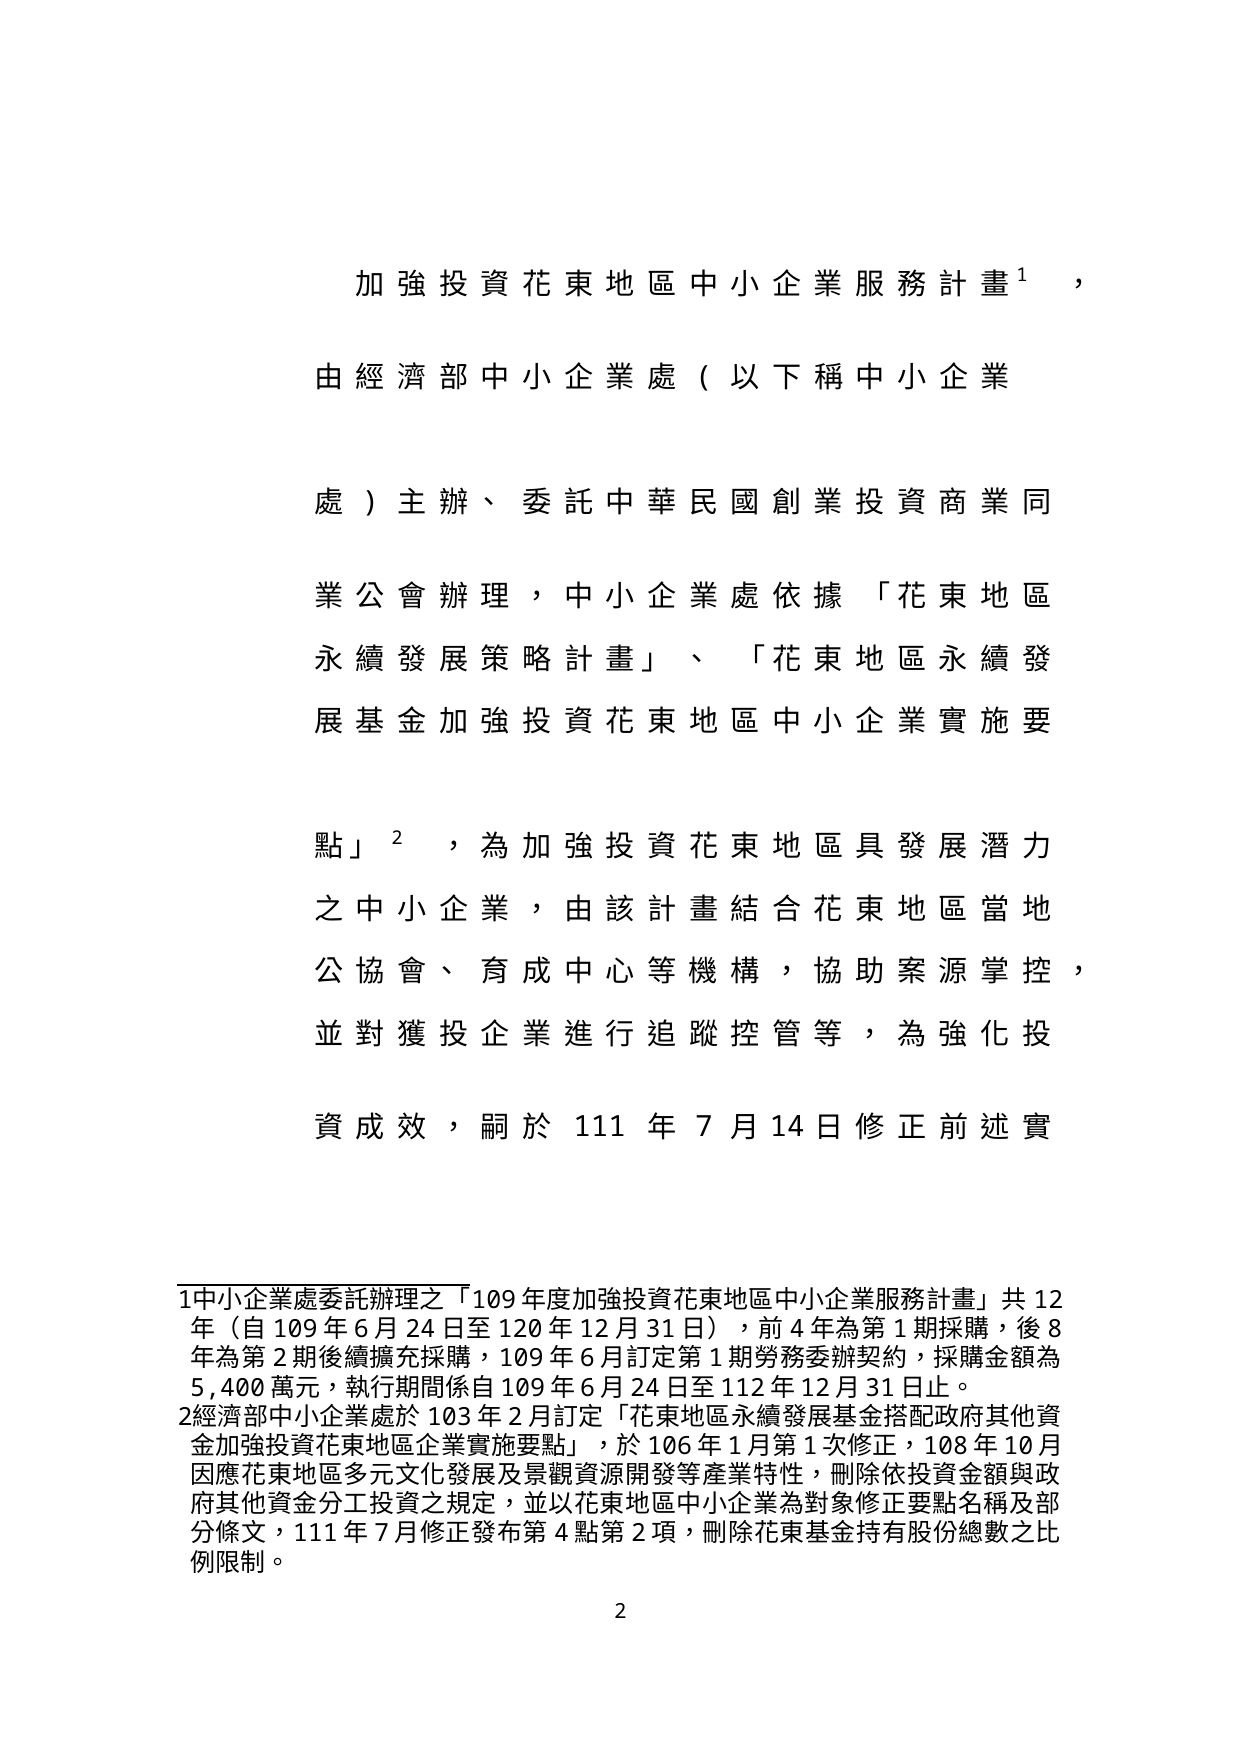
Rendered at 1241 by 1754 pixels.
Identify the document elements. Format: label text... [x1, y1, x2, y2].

text 經濟部中小企業處於103年2月訂定「花東地區永續發展基金搭配政府其他資金加強投資花東地區企業實施要點」，於106年1月第1次修正，108年10月因應花東地區多元文化發展及景觀資源開發等產業特性，刪除依投資金額與政府其他資金分工投資之規定，並以花東地區中小企業為對象修正要點名稱及部分條文，111年7月修正發布第4點第2項，刪除花東基金持有股份總數之比例限制。 [177, 1402, 1063, 1577]
text 加強投資花東地區中小企業服務計畫，由經濟部中小企業處(以下稱中小企業處)主辦、委託中華民國創業投資商業同業公會辦理，中小企業處依據「花東地區永續發展策略計畫」、「花東地區永續發展基金加強投資花東地區中小企業實施要點」，為加強投資花東地區具發展潛力之中小企業，由該計畫結合花東地區當地公協會、育成中心等機構，協助案源掌控，並對獲投企業進行追蹤控管等，為強化投資成效，嗣於111年7月14日修正前述實施要點(詳表1)，放寬相關投資規定，修正重點為刪除花東基金持股總數上限20%之比例限制等。 [271, 177, 1058, 1177]
text 中小企業處委託辦理之「109年度加強投資花東地區中小企業服務計畫」共12年（自109年6月24日至120年12月31日），前4年為第1期採購，後8年為第2期後續擴充採購，109年6月訂定第1期勞務委辦契約，採購金額為5,400萬元，執行期間係自109年6月24日至112年12月31日止。 [177, 1285, 1063, 1402]
